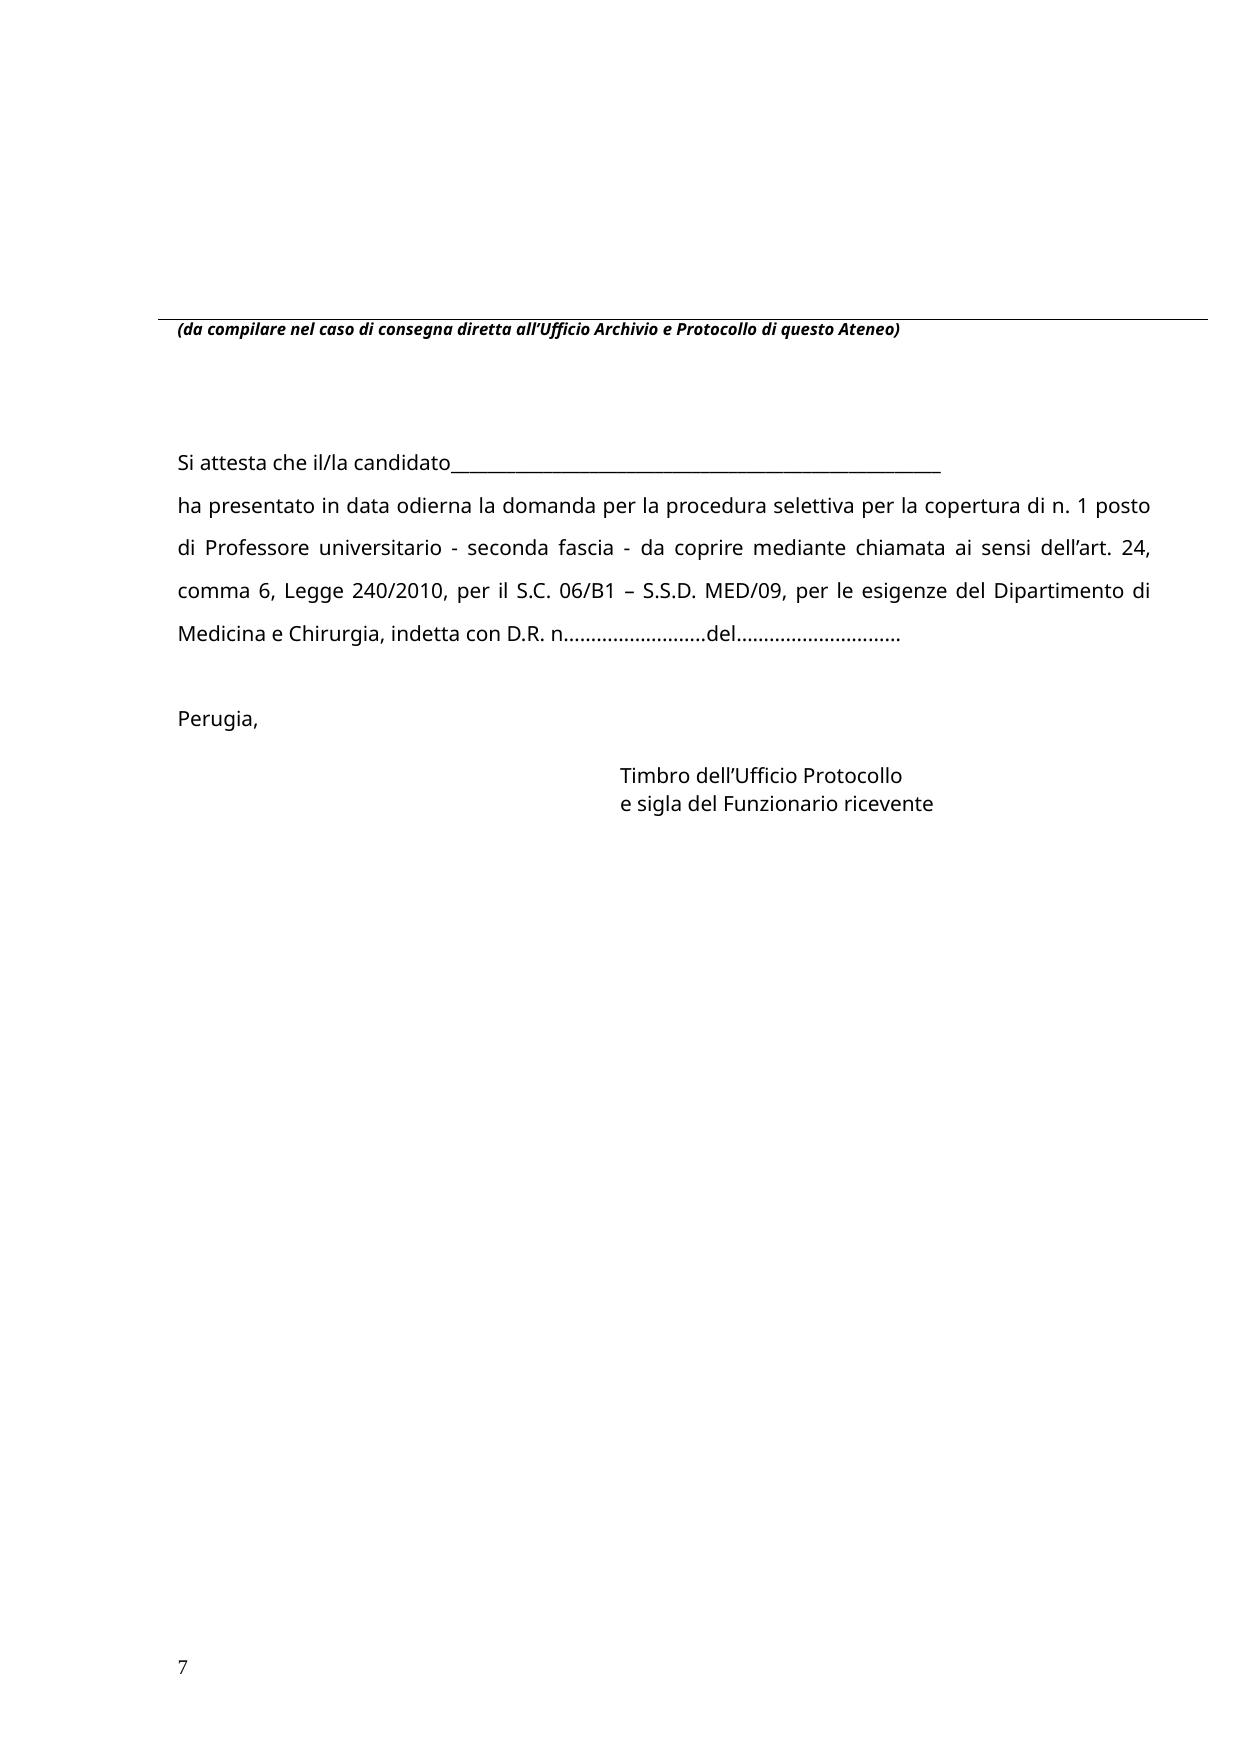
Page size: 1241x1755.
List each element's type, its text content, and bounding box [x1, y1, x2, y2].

text Perugia, [177, 704, 1152, 732]
text Si attesta che il/la candidato_____________________________________________________ [177, 448, 1152, 477]
text e sigla del Funzionario ricevente [177, 789, 1152, 818]
text (da compilare nel caso di consegna diretta all’Ufficio Archivio e Protocollo di questo Ateneo) [177, 320, 1152, 341]
text Timbro dell’Ufficio Protocollo [177, 761, 1152, 789]
text ha presentato in data odierna la domanda per la procedura selettiva per la copertura di n. 1 posto di Professore universitario - seconda fascia - da coprire mediante chiamata ai sensi dell’art. 24, comma 6, Legge 240/2010, per il S.C. 06/B1 – S.S.D. MED/09, per le esigenze del Dipartimento di Medicina e Chirurgia, indetta con D.R. n……………………..del………………………… [177, 491, 1152, 647]
